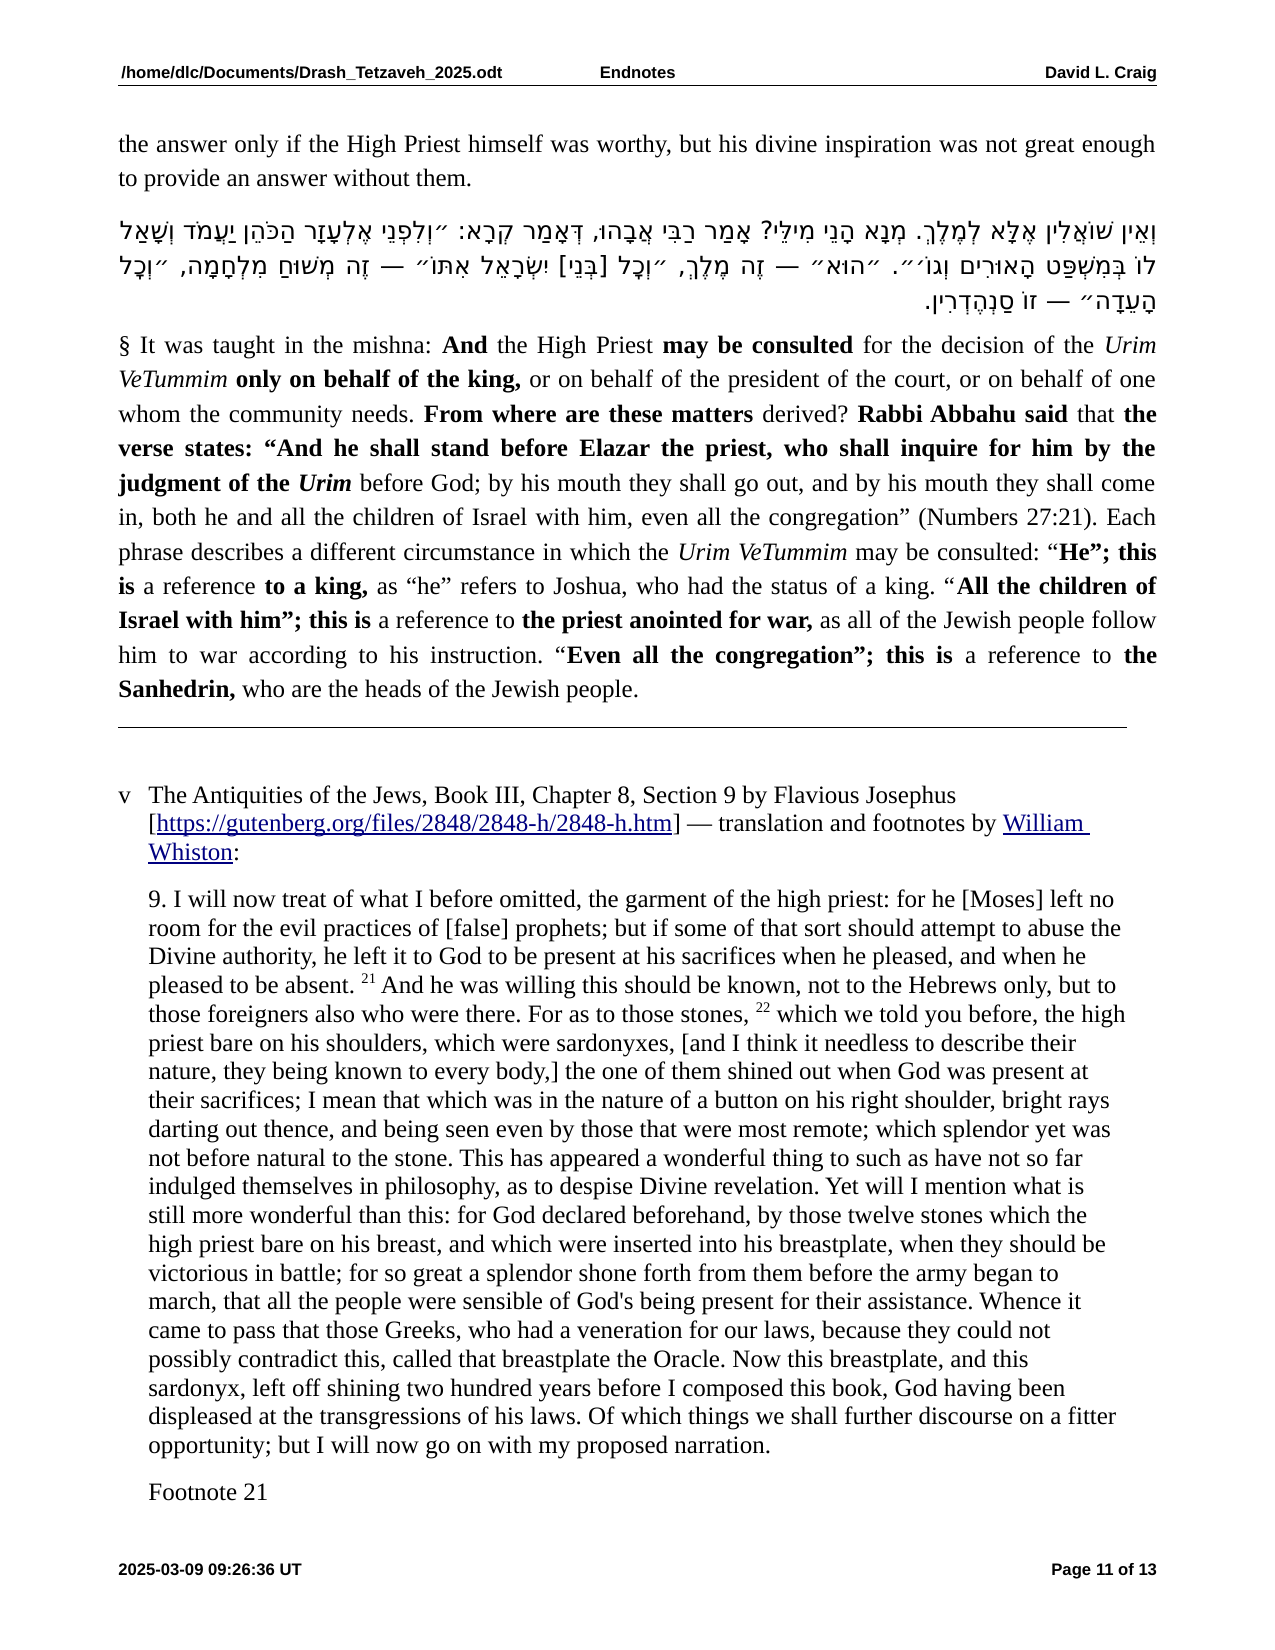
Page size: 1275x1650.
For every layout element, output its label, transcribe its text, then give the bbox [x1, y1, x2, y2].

text 9. I will now treat of what I before omitted, the garment of the high priest: for he [Moses] left no room for the evil practices of [false] prophets; but if some of that sort should attempt to abuse the Divine authority, he left it to God to be present at his sacrifices when he pleased, and when he pleased to be absent. 21 And he was willing this should be known, not to the Hebrews only, but to those foreigners also who were there. For as to those stones, 22 which we told you before, the high priest bare on his shoulders, which were sardonyxes, [and I think it needless to describe their nature, they being known to every body,] the one of them shined out when God was present at their sacrifices; I mean that which was in the nature of a button on his right shoulder, bright rays darting out thence, and being seen even by those that were most remote; which splendor yet was not before natural to the stone. This has appeared a wonderful thing to such as have not so far indulged themselves in philosophy, as to despise Divine revelation. Yet will I mention what is still more wonderful than this: for God declared beforehand, by those twelve stones which the high priest bare on his breast, and which were inserted into his breastplate, when they should be victorious in battle; for so great a splendor shone forth from them before the army began to march, that all the people were sensible of God's being present for their assistance. Whence it came to pass that those Greeks, who had a veneration for our laws, because they could not possibly contradict this, called that breastplate the Oracle. Now this breastplate, and this sardonyx, left off shining two hundred years before I composed this book, God having been displeased at the transgressions of his laws. Of which things we shall further discourse on a fitter opportunity; but I will now go on with my proposed narration. [148, 884, 1127, 1459]
text וְאֵין שׁוֹאֲלִין אֶלָּא לְמֶלֶךְ. מְנָא הָנֵי מִילֵּי? אָמַר רַבִּי אֲבָהוּ, דְּאָמַר קְרָא: ״וְלִפְנֵי אֶלְעָזָר הַכֹּהֵן יַעֲמֹד וְשָׁאַל לוֹ בְּמִשְׁפַּט הָאוּרִים וְגוֹ׳״. ״הוּא״ — זֶה מֶלֶךְ, ״וְכׇל [בְּנֵי] יִשְׂרָאֵל אִתּוֹ״ — זֶה מְשׁוּחַ מִלְחָמָה, ״וְכׇל הָעֵדָה״ — זוֹ סַנְהֶדְרִין. [118, 216, 1157, 315]
text The Antiquities of the Jews, Book III, Chapter 8, Section 9 by Flavious Josephus [https://gutenberg.org/files/2848/2848-h/2848-h.htm] — translation and footnotes by William Whiston: [118, 780, 1127, 866]
text § It was taught in the mishna: And the High Priest may be consulted for the decision of the Urim VeTummim only on behalf of the king, or on behalf of the president of the court, or on behalf of one whom the community needs. From where are these matters derived? Rabbi Abbahu said that the verse states: “And he shall stand before Elazar the priest, who shall inquire for him by the judgment of the Urim before God; by his mouth they shall go out, and by his mouth they shall come in, both he and all the children of Israel with him, even all the congregation” (Numbers 27:21). Each phrase describes a different circumstance in which the Urim VeTummim may be consulted: “He”; this is a reference to a king, as “he” refers to Joshua, who had the status of a king. “All the children of Israel with him”; this is a reference to the priest anointed for war, as all of the Jewish people follow him to war according to his instruction. “Even all the congregation”; this is a reference to the Sanhedrin, who are the heads of the Jewish people. [118, 330, 1157, 703]
text the answer only if the High Priest himself was worthy, but his divine inspiration was not great enough to provide an answer without them. [118, 129, 1157, 192]
text Footnote 21 [148, 1477, 1127, 1506]
